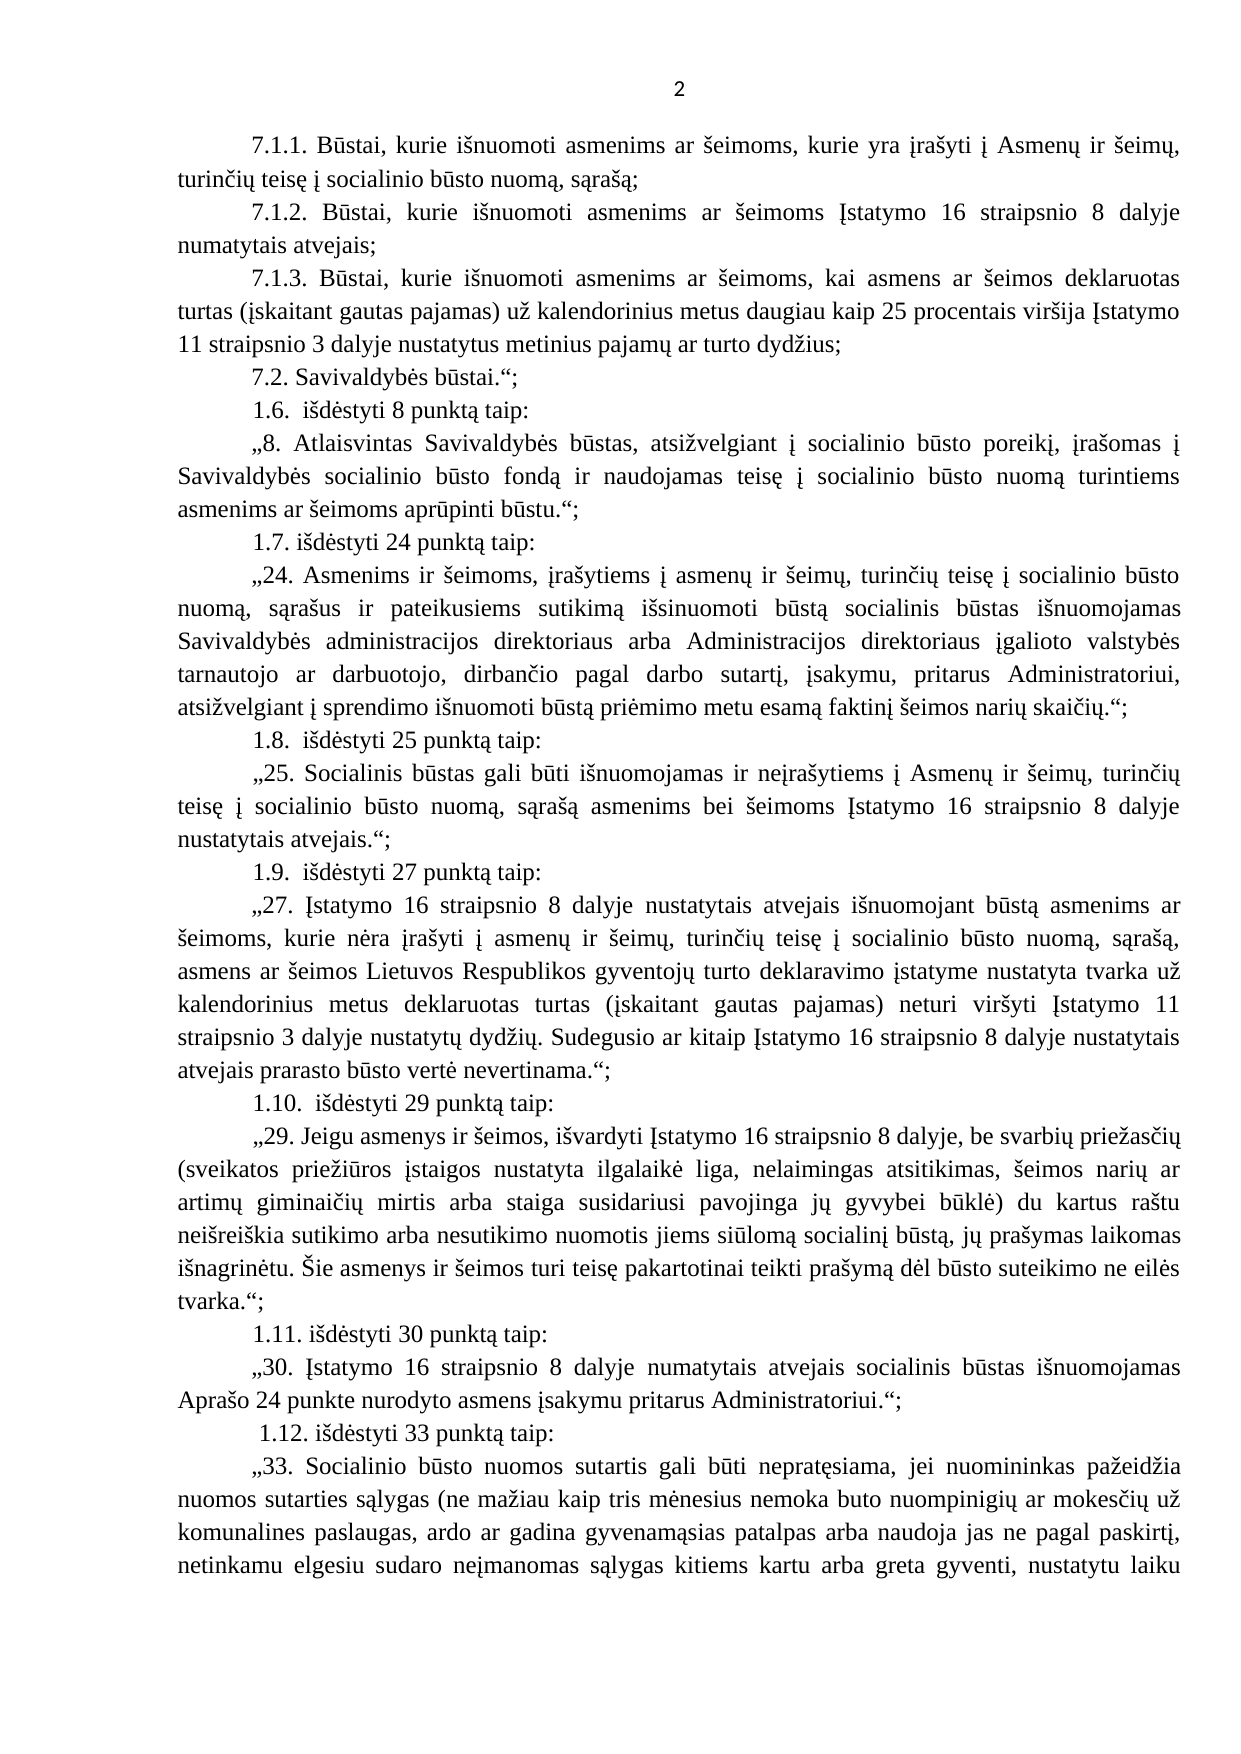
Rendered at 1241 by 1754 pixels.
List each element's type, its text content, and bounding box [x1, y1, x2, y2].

text „25. Socialinis būstas gali būti išnuomojamas ir neįrašytiems į Asmenų ir šeimų, turinčių teisę į socialinio būsto nuomą, sąrašą asmenims bei šeimoms Įstatymo 16 straipsnio 8 dalyje nustatytais atvejais.“; [177, 758, 1181, 853]
text 1.8. išdėstyti 25 punktą taip: [177, 725, 1181, 754]
text „8. Atlaisvintas Savivaldybės būstas, atsižvelgiant į socialinio būsto poreikį, įrašomas į Savivaldybės socialinio būsto fondą ir naudojamas teisę į socialinio būsto nuomą turintiems asmenims ar šeimoms aprūpinti būstu.“; [177, 428, 1181, 523]
text „33. Socialinio būsto nuomos sutartis gali būti nepratęsiama, jei nuomininkas pažeidžia nuomos sutarties sąlygas (ne mažiau kaip tris mėnesius nemoka buto nuompinigių ar mokesčių už komunalines paslaugas, ardo ar gadina gyvenamąsias patalpas arba naudoja jas ne pagal paskirtį, netinkamu elgesiu sudaro neįmanomas sąlygas kitiems kartu arba greta gyventi, nustatytu laiku [177, 1451, 1181, 1579]
text „24. Asmenims ir šeimoms, įrašytiems į asmenų ir šeimų, turinčių teisę į socialinio būsto nuomą, sąrašus ir pateikusiems sutikimą išsinuomoti būstą socialinis būstas išnuomojamas Savivaldybės administracijos direktoriaus arba Administracijos direktoriaus įgalioto valstybės tarnautojo ar darbuotojo, dirbančio pagal darbo sutartį, įsakymu, pritarus Administratoriui, atsižvelgiant į sprendimo išnuomoti būstą priėmimo metu esamą faktinį šeimos narių skaičių.“; [177, 560, 1181, 721]
text 7.2. Savivaldybės būstai.“; [177, 362, 1181, 391]
text „30. Įstatymo 16 straipsnio 8 dalyje numatytais atvejais socialinis būstas išnuomojamas Aprašo 24 punkte nurodyto asmens įsakymu pritarus Administratoriui.“; [177, 1352, 1181, 1414]
text 1.6. išdėstyti 8 punktą taip: [177, 395, 1181, 423]
text 1.7. išdėstyti 24 punktą taip: [177, 527, 1181, 556]
text 7.1.3. Būstai, kurie išnuomoti asmenims ar šeimoms, kai asmens ar šeimos deklaruotas turtas (įskaitant gautas pajamas) už kalendorinius metus daugiau kaip 25 procentais viršija Įstatymo 11 straipsnio 3 dalyje nustatytus metinius pajamų ar turto dydžius; [177, 263, 1181, 357]
text „29. Jeigu asmenys ir šeimos, išvardyti Įstatymo 16 straipsnio 8 dalyje, be svarbių priežasčių (sveikatos priežiūros įstaigos nustatyta ilgalaikė liga, nelaimingas atsitikimas, šeimos narių ar artimų giminaičių mirtis arba staiga susidariusi pavojinga jų gyvybei būklė) du kartus raštu neišreiškia sutikimo arba nesutikimo nuomotis jiems siūlomą socialinį būstą, jų prašymas laikomas išnagrinėtu. Šie asmenys ir šeimos turi teisę pakartotinai teikti prašymą dėl būsto suteikimo ne eilės tvarka.“; [177, 1121, 1181, 1315]
text „27. Įstatymo 16 straipsnio 8 dalyje nustatytais atvejais išnuomojant būstą asmenims ar šeimoms, kurie nėra įrašyti į asmenų ir šeimų, turinčių teisę į socialinio būsto nuomą, sąrašą, asmens ar šeimos Lietuvos Respublikos gyventojų turto deklaravimo įstatyme nustatyta tvarka už kalendorinius metus deklaruotas turtas (įskaitant gautas pajamas) neturi viršyti Įstatymo 11 straipsnio 3 dalyje nustatytų dydžių. Sudegusio ar kitaip Įstatymo 16 straipsnio 8 dalyje nustatytais atvejais prarasto būsto vertė nevertinama.“; [177, 890, 1181, 1084]
text 1.11. išdėstyti 30 punktą taip: [177, 1319, 1181, 1348]
text 7.1.1. Būstai, kurie išnuomoti asmenims ar šeimoms, kurie yra įrašyti į Asmenų ir šeimų, turinčių teisę į socialinio būsto nuomą, sąrašą; [177, 131, 1181, 192]
text 1.12. išdėstyti 33 punktą taip: [177, 1418, 1181, 1447]
text 1.10. išdėstyti 29 punktą taip: [177, 1088, 1181, 1117]
text 1.9. išdėstyti 27 punktą taip: [177, 857, 1181, 886]
text 7.1.2. Būstai, kurie išnuomoti asmenims ar šeimoms Įstatymo 16 straipsnio 8 dalyje numatytais atvejais; [177, 197, 1181, 258]
